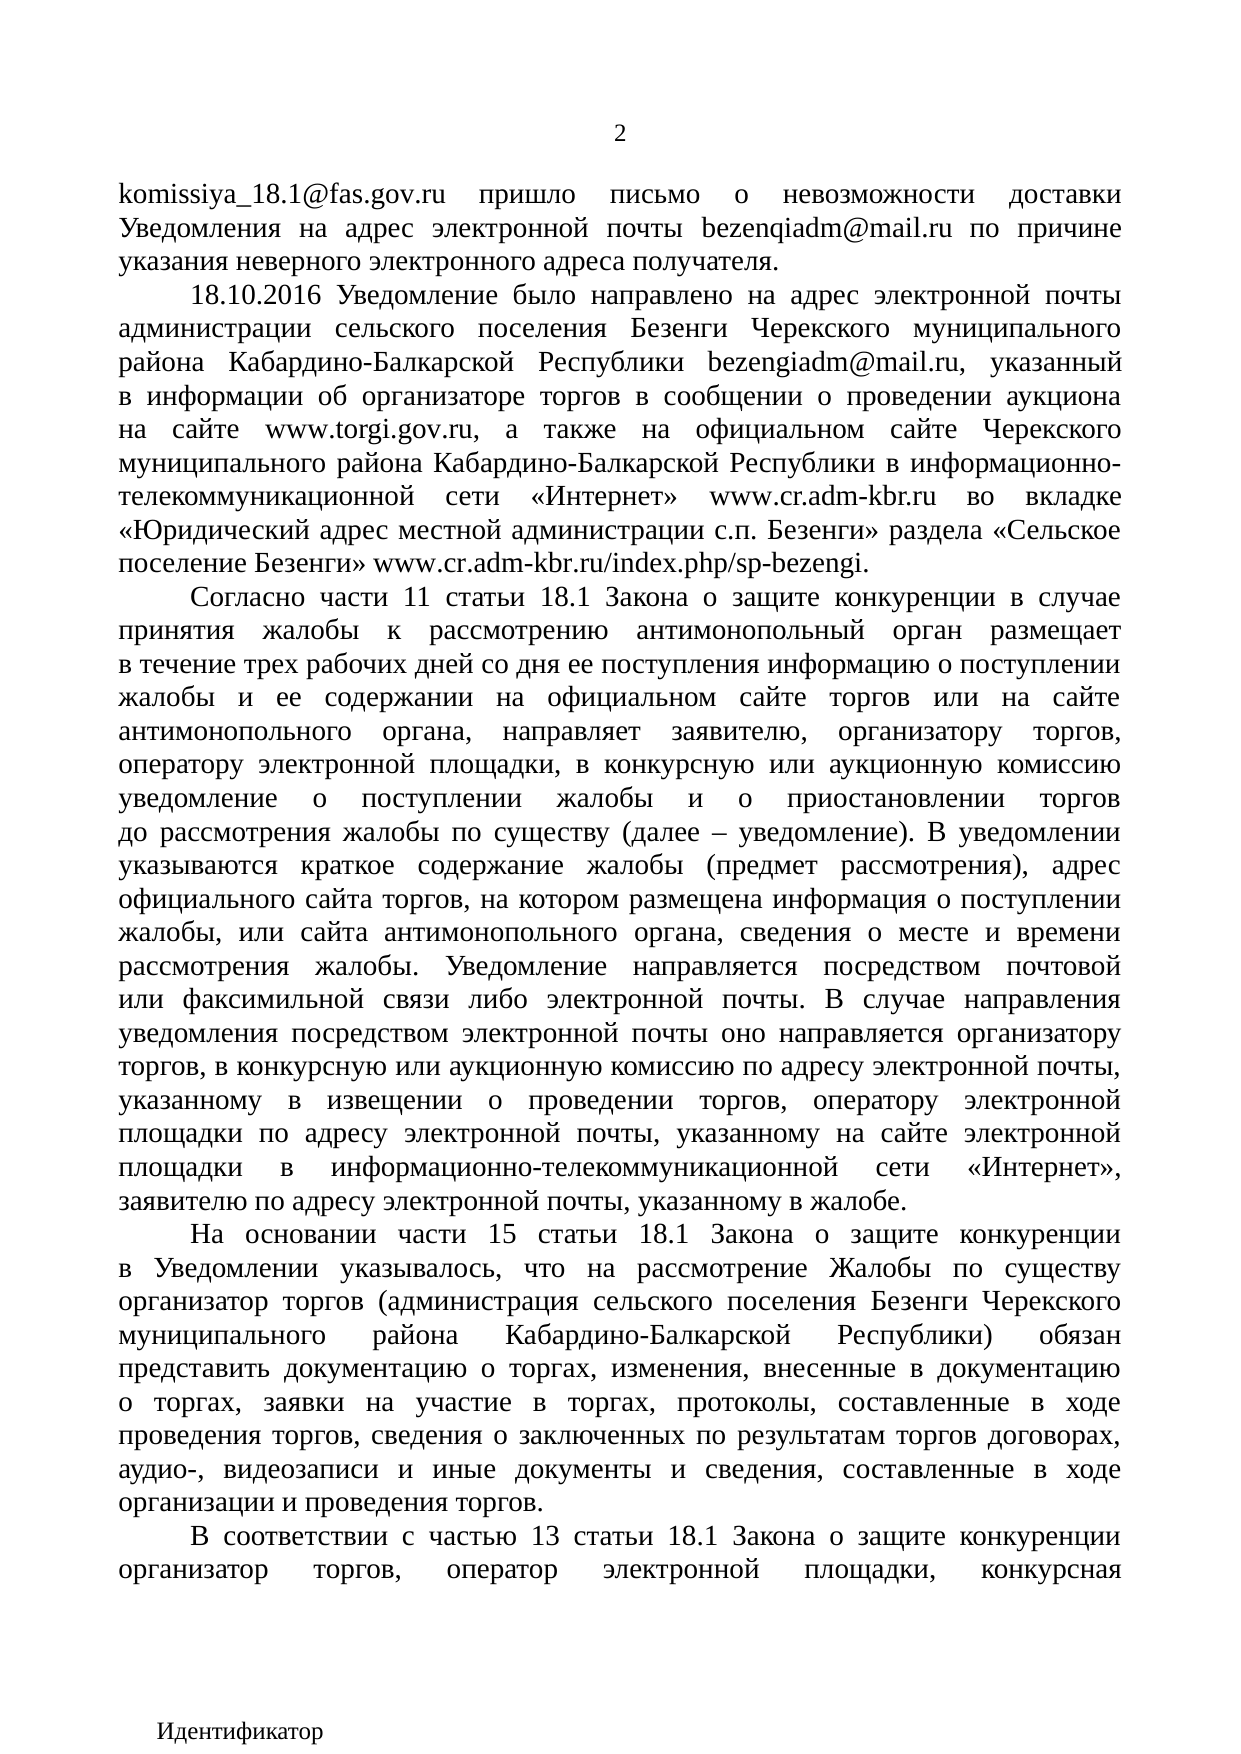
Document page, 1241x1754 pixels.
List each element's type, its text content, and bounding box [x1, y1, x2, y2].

text В соответствии с частью 13 статьи 18.1 Закона о защите конкуренции организатор торгов, оператор электронной площадки, конкурсная [118, 1518, 1122, 1585]
text Согласно части 11 статьи 18.1 Закона о защите конкуренции в случае принятия жалобы к рассмотрению антимонопольный орган размещает в течение трех рабочих дней со дня ее поступления информацию о поступлении жалобы и ее содержании на официальном сайте торгов или на сайте антимонопольного органа, направляет заявителю, организатору торгов, оператору электронной площадки, в конкурсную или аукционную комиссию уведомление о поступлении жалобы и о приостановлении торгов до рассмотрения жалобы по существу (далее – уведомление). В уведомлении указываются краткое содержание жалобы (предмет рассмотрения), адрес официального сайта торгов, на котором размещена информация о поступлении жалобы, или сайта антимонопольного органа, сведения о месте и времени рассмотрения жалобы. Уведомление направляется посредством почтовой или факсимильной связи либо электронной почты. В случае направления уведомления посредством электронной почты оно направляется организатору торгов, в конкурсную или аукционную комиссию по адресу электронной почты, указанному в извещении о проведении торгов, оператору электронной площадки по адресу электронной почты, указанному на сайте электронной площадки в информационно-телекоммуникационной сети «Интернет», заявителю по адресу электронной почты, указанному в жалобе. [118, 579, 1122, 1216]
text komissiya_18.1@fas.gov.ru пришло письмо о невозможности доставки Уведомления на адрес электронной почты bezenqiadm@mail.ru по причине указания неверного электронного адреса получателя. [118, 176, 1122, 277]
text На основании части 15 статьи 18.1 Закона о защите конкуренции в Уведомлении указывалось, что на рассмотрение Жалобы по существу организатор торгов (администрация сельского поселения Безенги Черекского муниципального района Кабардино-Балкарской Республики) обязан представить документацию о торгах, изменения, внесенные в документацию о торгах, заявки на участие в торгах, протоколы, составленные в ходе проведения торгов, сведения о заключенных по результатам торгов договорах, аудио-, видеозаписи и иные документы и сведения, составленные в ходе организации и проведения торгов. [118, 1216, 1122, 1518]
text 18.10.2016 Уведомление было направлено на адрес электронной почты администрации сельского поселения Безенги Черекского муниципального района Кабардино-Балкарской Республики bezengiadm@mail.ru, указанный в информации об организаторе торгов в сообщении о проведении аукциона на сайте www.torgi.gov.ru, а также на официальном сайте Черекского муниципального района Кабардино-Балкарской Республики в информационно-телекоммуникационной сети «Интернет» www.cr.adm-kbr.ru во вкладке «Юридический адрес местной администрации с.п. Безенги» раздела «Сельское поселение Безенги» www.cr.adm-kbr.ru/index.php/sp-bezengi. [118, 277, 1122, 579]
